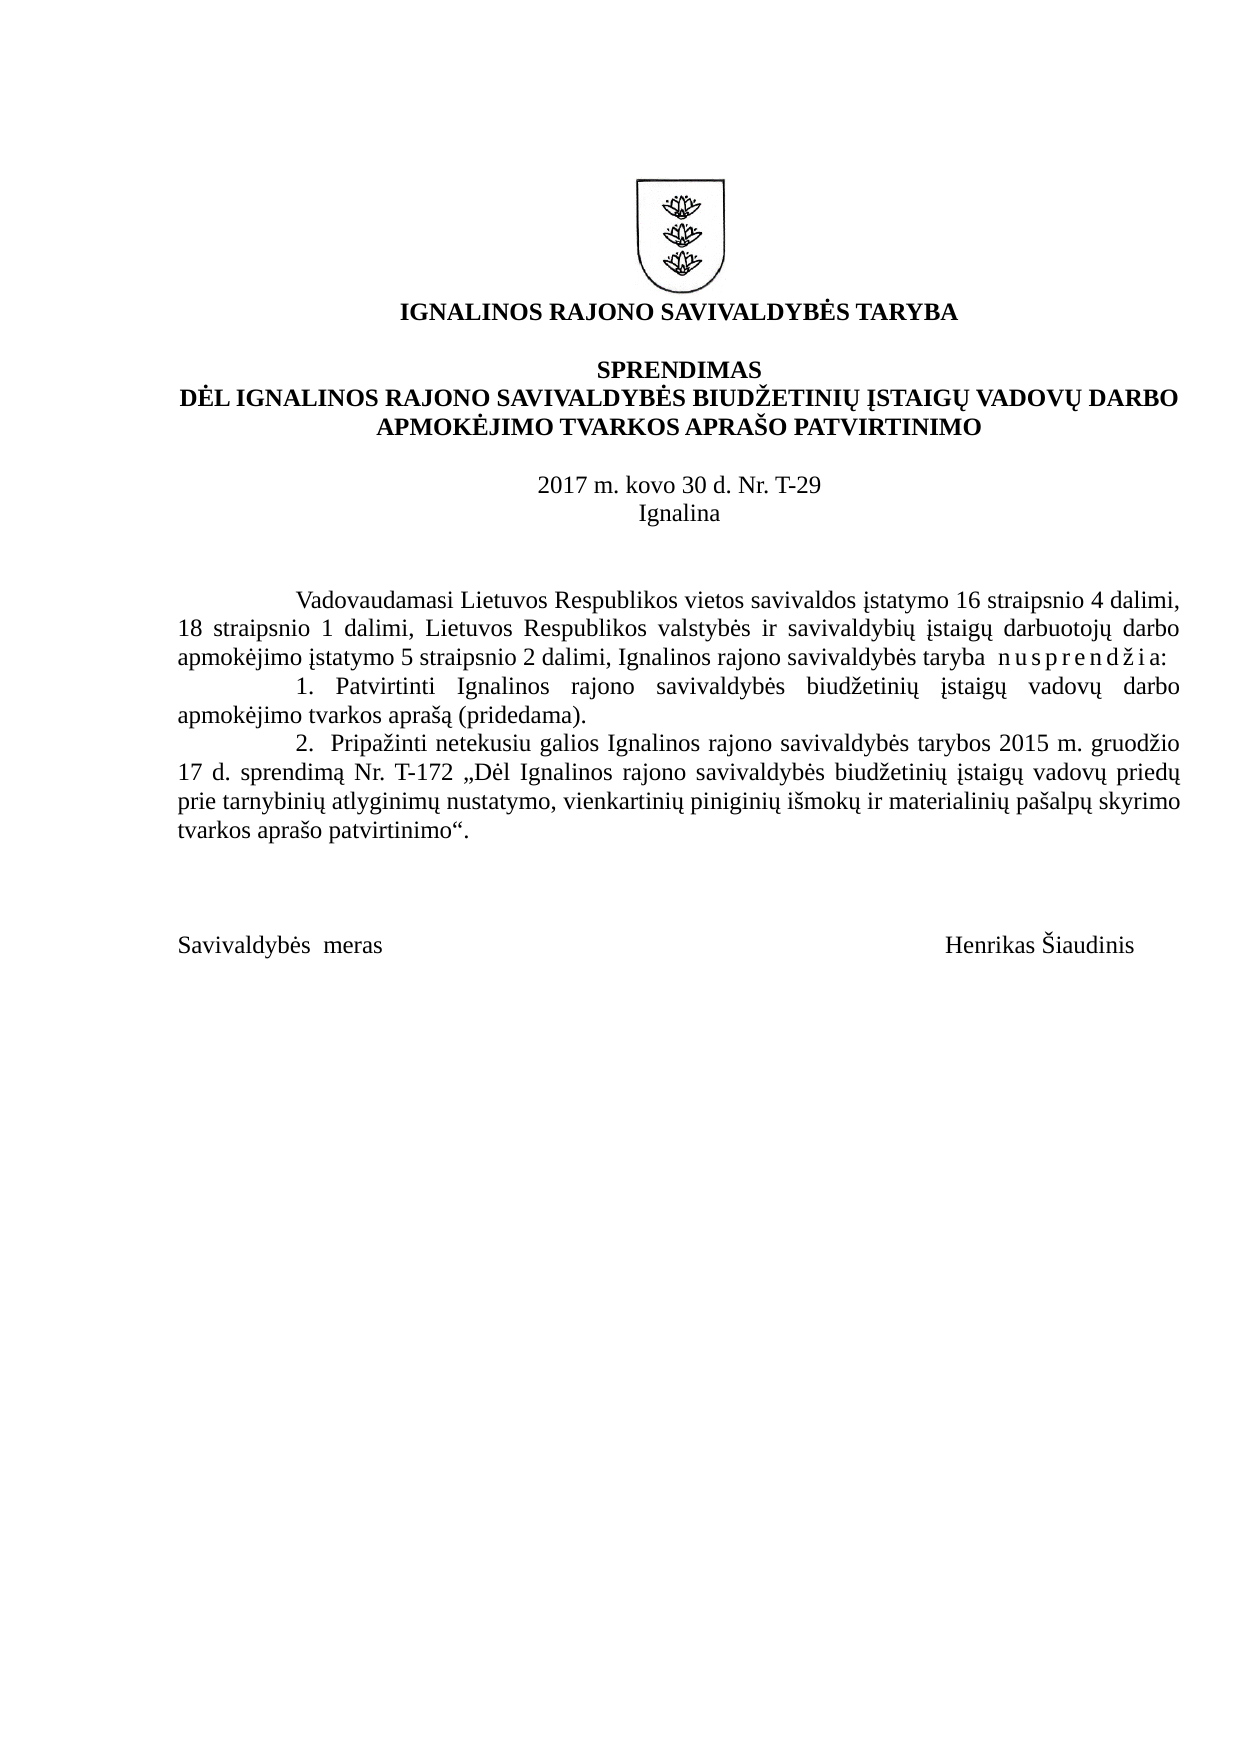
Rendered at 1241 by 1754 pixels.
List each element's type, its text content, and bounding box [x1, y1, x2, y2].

text Vadovaudamasi Lietuvos Respublikos vietos savivaldos įstatymo 16 straipsnio 4 dalimi, 18 straipsnio 1 dalimi, Lietuvos Respublikos valstybės ir savivaldybių įstaigų darbuotojų darbo apmokėjimo įstatymo 5 straipsnio 2 dalimi, Ignalinos rajono savivaldybės taryba nusprendžia: [177, 585, 1181, 671]
text IGNALINOS RAJONO SAVIVALDYBĖS TARYBA [177, 297, 1181, 326]
text DĖL IGNALINOS RAJONO SAVIVALDYBĖS biudžetinių ĮSTAIGŲ VADOVŲ DARBO APMOKĖJIMO TVARKOS APRAŠO PATVIRTINIMO [177, 383, 1181, 441]
text 1. Patvirtinti Ignalinos rajono savivaldybės biudžetinių įstaigų vadovų darbo apmokėjimo tvarkos aprašą (pridedama). [177, 671, 1181, 728]
text 2017 m. kovo 30 d. Nr. T-29 [177, 470, 1181, 498]
text Ignalina [177, 498, 1181, 527]
text SPRENDIMAS [177, 355, 1181, 383]
text Savivaldybės meras Henrikas Šiaudinis [177, 930, 1181, 958]
text 2. Pripažinti netekusiu galios Ignalinos rajono savivaldybės tarybos 2015 m. gruodžio 17 d. sprendimą Nr. T-172 „Dėl Ignalinos rajono savivaldybės biudžetinių įstaigų vadovų priedų prie tarnybinių atlyginimų nustatymo, vienkartinių piniginių išmokų ir materialinių pašalpų skyrimo tvarkos aprašo patvirtinimo“. [177, 728, 1181, 843]
